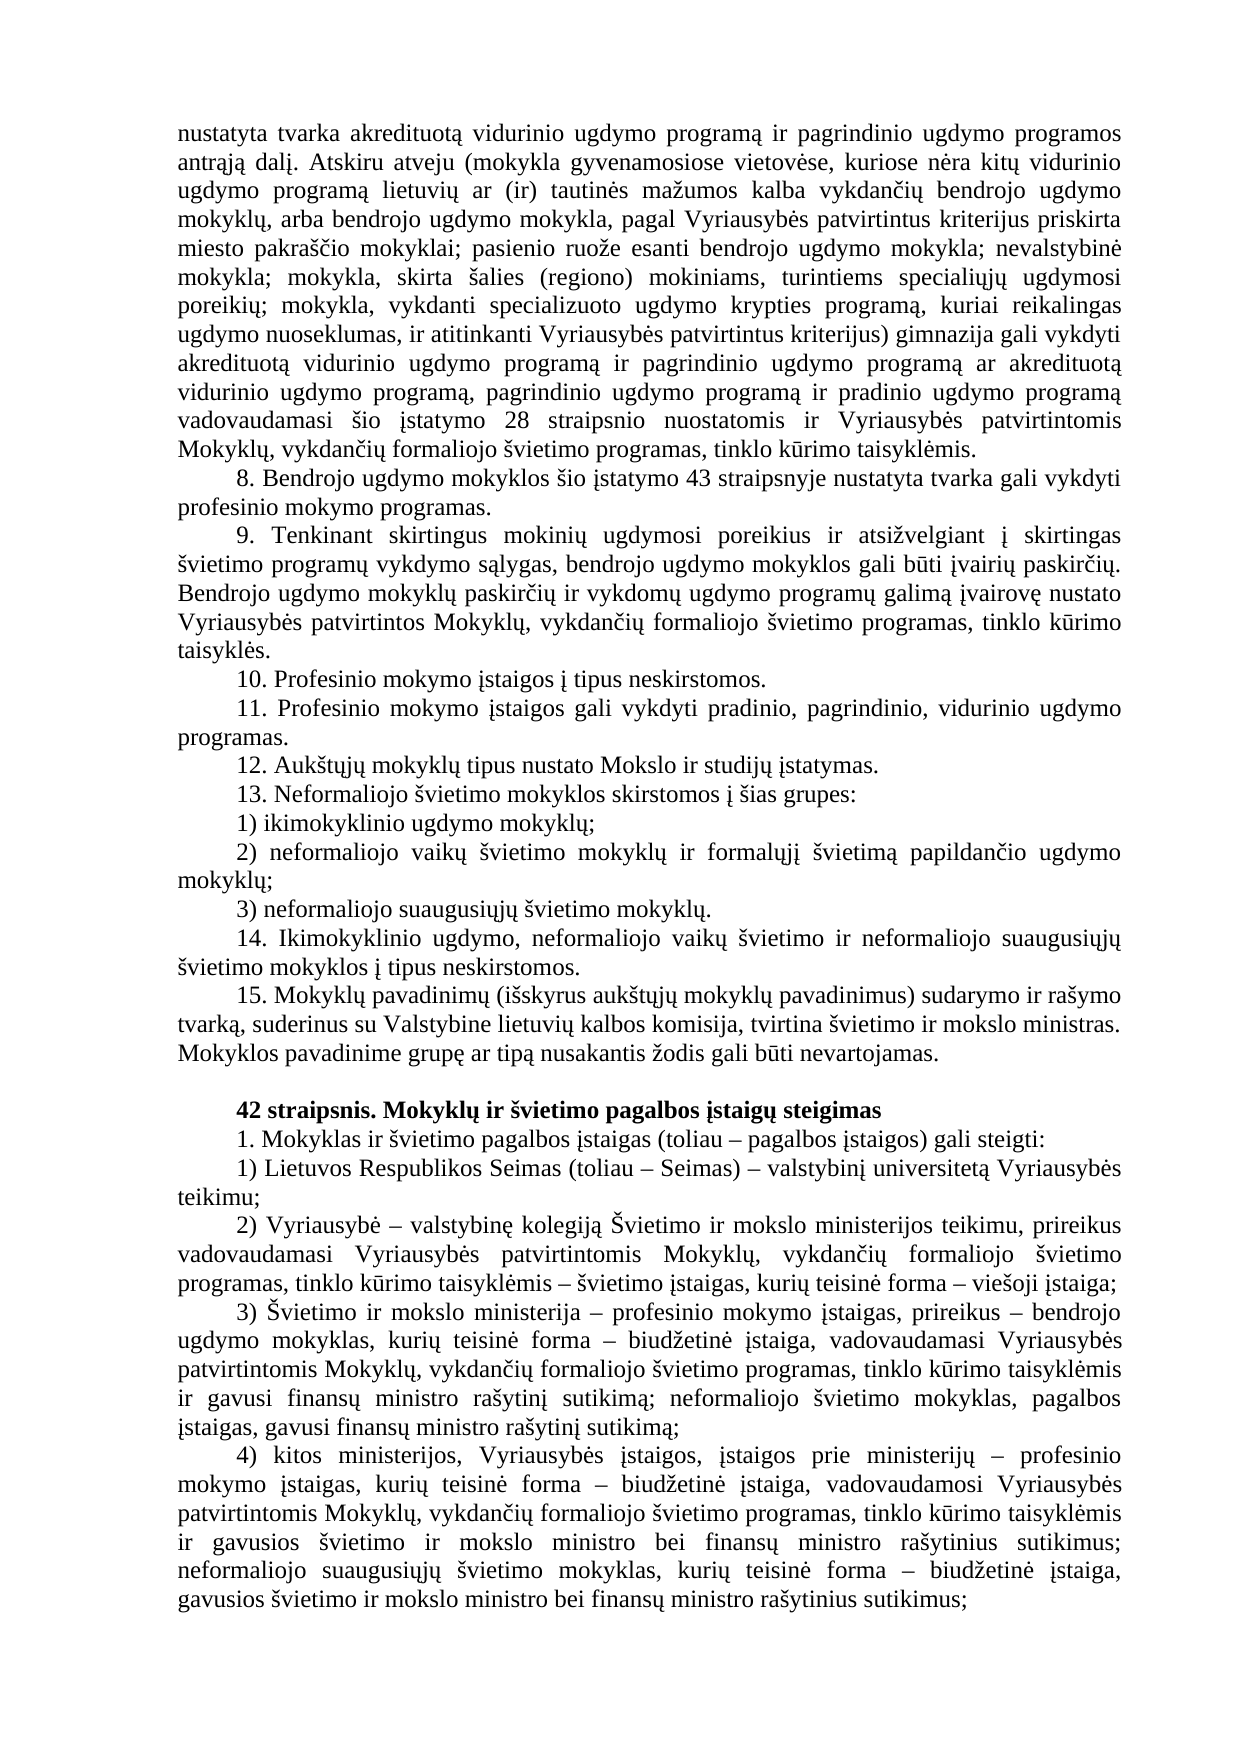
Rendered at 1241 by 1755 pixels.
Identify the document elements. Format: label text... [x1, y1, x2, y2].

text 10. Profesinio mokymo įstaigos į tipus neskirstomos. [177, 664, 1122, 693]
text 1. Mokyklas ir švietimo pagalbos įstaigas (toliau – pagalbos įstaigos) gali steigti: [177, 1124, 1122, 1153]
text nustatyta tvarka akredituotą vidurinio ugdymo programą ir pagrindinio ugdymo programos antrąją dalį. Atskiru atveju (mokykla gyvenamosiose vietovėse, kuriose nėra kitų vidurinio ugdymo programą lietuvių ar (ir) tautinės mažumos kalba vykdančių bendrojo ugdymo mokyklų, arba bendrojo ugdymo mokykla, pagal Vyriausybės patvirtintus kriterijus priskirta miesto pakraščio mokyklai; pasienio ruože esanti bendrojo ugdymo mokykla; nevalstybinė mokykla; mokykla, skirta šalies (regiono) mokiniams, turintiems specialiųjų ugdymosi poreikių; mokykla, vykdanti specializuoto ugdymo krypties programą, kuriai reikalingas ugdymo nuoseklumas, ir atitinkanti Vyriausybės patvirtintus kriterijus) gimnazija gali vykdyti akredituotą vidurinio ugdymo programą ir pagrindinio ugdymo programą ar akredituotą vidurinio ugdymo programą, pagrindinio ugdymo programą ir pradinio ugdymo programą vadovaudamasi šio įstatymo 28 straipsnio nuostatomis ir Vyriausybės patvirtintomis Mokyklų, vykdančių formaliojo švietimo programas, tinklo kūrimo taisyklėmis. [177, 118, 1122, 463]
text 14. Ikimokyklinio ugdymo, neformaliojo vaikų švietimo ir neformaliojo suaugusiųjų švietimo mokyklos į tipus neskirstomos. [177, 923, 1122, 981]
text 4) kitos ministerijos, Vyriausybės įstaigos, įstaigos prie ministerijų – profesinio mokymo įstaigas, kurių teisinė forma – biudžetinė įstaiga, vadovaudamosi Vyriausybės patvirtintomis Mokyklų, vykdančių formaliojo švietimo programas, tinklo kūrimo taisyklėmis ir gavusios švietimo ir mokslo ministro bei finansų ministro rašytinius sutikimus; neformaliojo suaugusiųjų švietimo mokyklas, kurių teisinė forma – biudžetinė įstaiga, gavusios švietimo ir mokslo ministro bei finansų ministro rašytinius sutikimus; [177, 1441, 1122, 1613]
text 1) Lietuvos Respublikos Seimas (toliau – Seimas) – valstybinį universitetą Vyriausybės teikimu; [177, 1153, 1122, 1211]
text 13. Neformaliojo švietimo mokyklos skirstomos į šias grupes: [177, 779, 1122, 808]
text 8. Bendrojo ugdymo mokyklos šio įstatymo 43 straipsnyje nustatyta tvarka gali vykdyti profesinio mokymo programas. [177, 463, 1122, 521]
text 2) neformaliojo vaikų švietimo mokyklų ir formalųjį švietimą papildančio ugdymo mokyklų; [177, 837, 1122, 894]
text 3) neformaliojo suaugusiųjų švietimo mokyklų. [177, 894, 1122, 923]
text 12. Aukštųjų mokyklų tipus nustato Mokslo ir studijų įstatymas. [177, 751, 1122, 779]
text 2) Vyriausybė – valstybinę kolegiją Švietimo ir mokslo ministerijos teikimu, prireikus vadovaudamasi Vyriausybės patvirtintomis Mokyklų, vykdančių formaliojo švietimo programas, tinklo kūrimo taisyklėmis – švietimo įstaigas, kurių teisinė forma – viešoji įstaiga; [177, 1211, 1122, 1297]
text 1) ikimokyklinio ugdymo mokyklų; [177, 808, 1122, 837]
text 11. Profesinio mokymo įstaigos gali vykdyti pradinio, pagrindinio, vidurinio ugdymo programas. [177, 693, 1122, 751]
text 42 straipsnis. Mokyklų ir švietimo pagalbos įstaigų steigimas [177, 1096, 1122, 1124]
text 15. Mokyklų pavadinimų (išskyrus aukštųjų mokyklų pavadinimus) sudarymo ir rašymo tvarką, suderinus su Valstybine lietuvių kalbos komisija, tvirtina švietimo ir mokslo ministras. Mokyklos pavadinime grupę ar tipą nusakantis žodis gali būti nevartojamas. [177, 981, 1122, 1067]
text 9. Tenkinant skirtingus mokinių ugdymosi poreikius ir atsižvelgiant į skirtingas švietimo programų vykdymo sąlygas, bendrojo ugdymo mokyklos gali būti įvairių paskirčių. Bendrojo ugdymo mokyklų paskirčių ir vykdomų ugdymo programų galimą įvairovę nustato Vyriausybės patvirtintos Mokyklų, vykdančių formaliojo švietimo programas, tinklo kūrimo taisyklės. [177, 521, 1122, 664]
text 3) Švietimo ir mokslo ministerija – profesinio mokymo įstaigas, prireikus – bendrojo ugdymo mokyklas, kurių teisinė forma – biudžetinė įstaiga, vadovaudamasi Vyriausybės patvirtintomis Mokyklų, vykdančių formaliojo švietimo programas, tinklo kūrimo taisyklėmis ir gavusi finansų ministro rašytinį sutikimą; neformaliojo švietimo mokyklas, pagalbos įstaigas, gavusi finansų ministro rašytinį sutikimą; [177, 1297, 1122, 1441]
